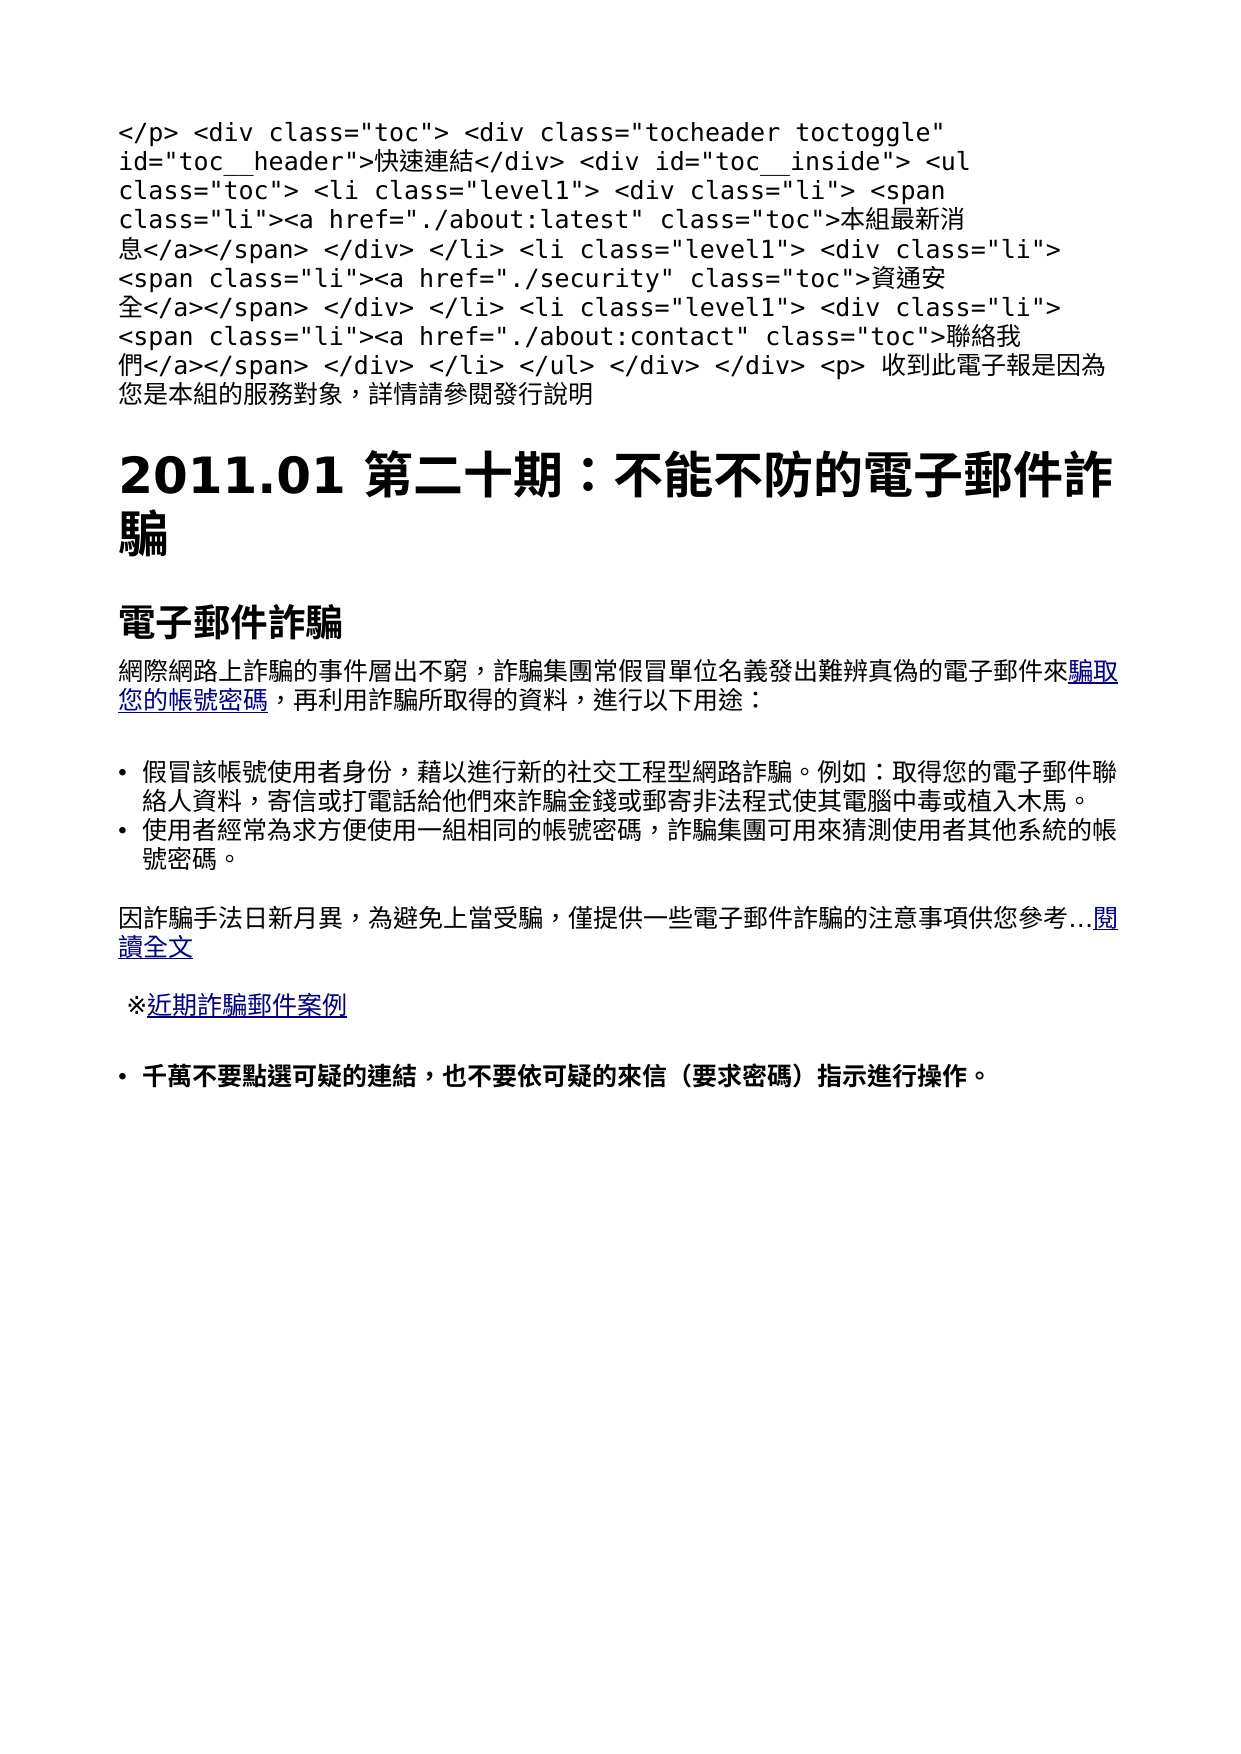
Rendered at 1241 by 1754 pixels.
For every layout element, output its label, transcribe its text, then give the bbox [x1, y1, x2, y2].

subtitle 2011.01 第二十期：不能不防的電子郵件詐騙 [118, 447, 1122, 564]
text </p> <div class="toc"> <div class="tocheader toctoggle" id="toc__header">快速連結</div> <div id="toc__inside"> <ul class="toc"> <li class="level1"> <div class="li"> <span class="li"><a href="./about:latest" class="toc">本組最新消息</a></span> </div> </li> <li class="level1"> <div class="li"> <span class="li"><a href="./security" class="toc">資通安全</a></span> </div> </li> <li class="level1"> <div class="li"> <span class="li"><a href="./about:contact" class="toc">聯絡我們</a></span> </div> </li> </ul> </div> </div> <p> 收到此電子報是因為您是本組的服務對象，詳情請參閱發行說明 [118, 118, 1122, 410]
text 網際網路上詐騙的事件層出不窮，詐騙集團常假冒單位名義發出難辨真偽的電子郵件來騙取您的帳號密碼，再利用詐騙所取得的資料，進行以下用途： [118, 657, 1122, 716]
list 使用者經常為求方便使用一組相同的帳號密碼，詐騙集團可用來猜測使用者其他系統的帳號密碼。 [118, 816, 1122, 874]
list 千萬不要點選可疑的連結，也不要依可疑的來信（要求密碼）指示進行操作。 [118, 1062, 1122, 1092]
subtitle 電子郵件詐騙 [118, 601, 1122, 645]
list 假冒該帳號使用者身份，藉以進行新的社交工程型網路詐騙。例如：取得您的電子郵件聯絡人資料，寄信或打電話給他們來詐騙金錢或郵寄非法程式使其電腦中毒或植入木馬。 [118, 758, 1122, 816]
text 因詐騙手法日新月異，為避免上當受騙，僅提供一些電子郵件詐騙的注意事項供您參考…閱讀全文 ※近期詐騙郵件案例 [118, 904, 1122, 1021]
